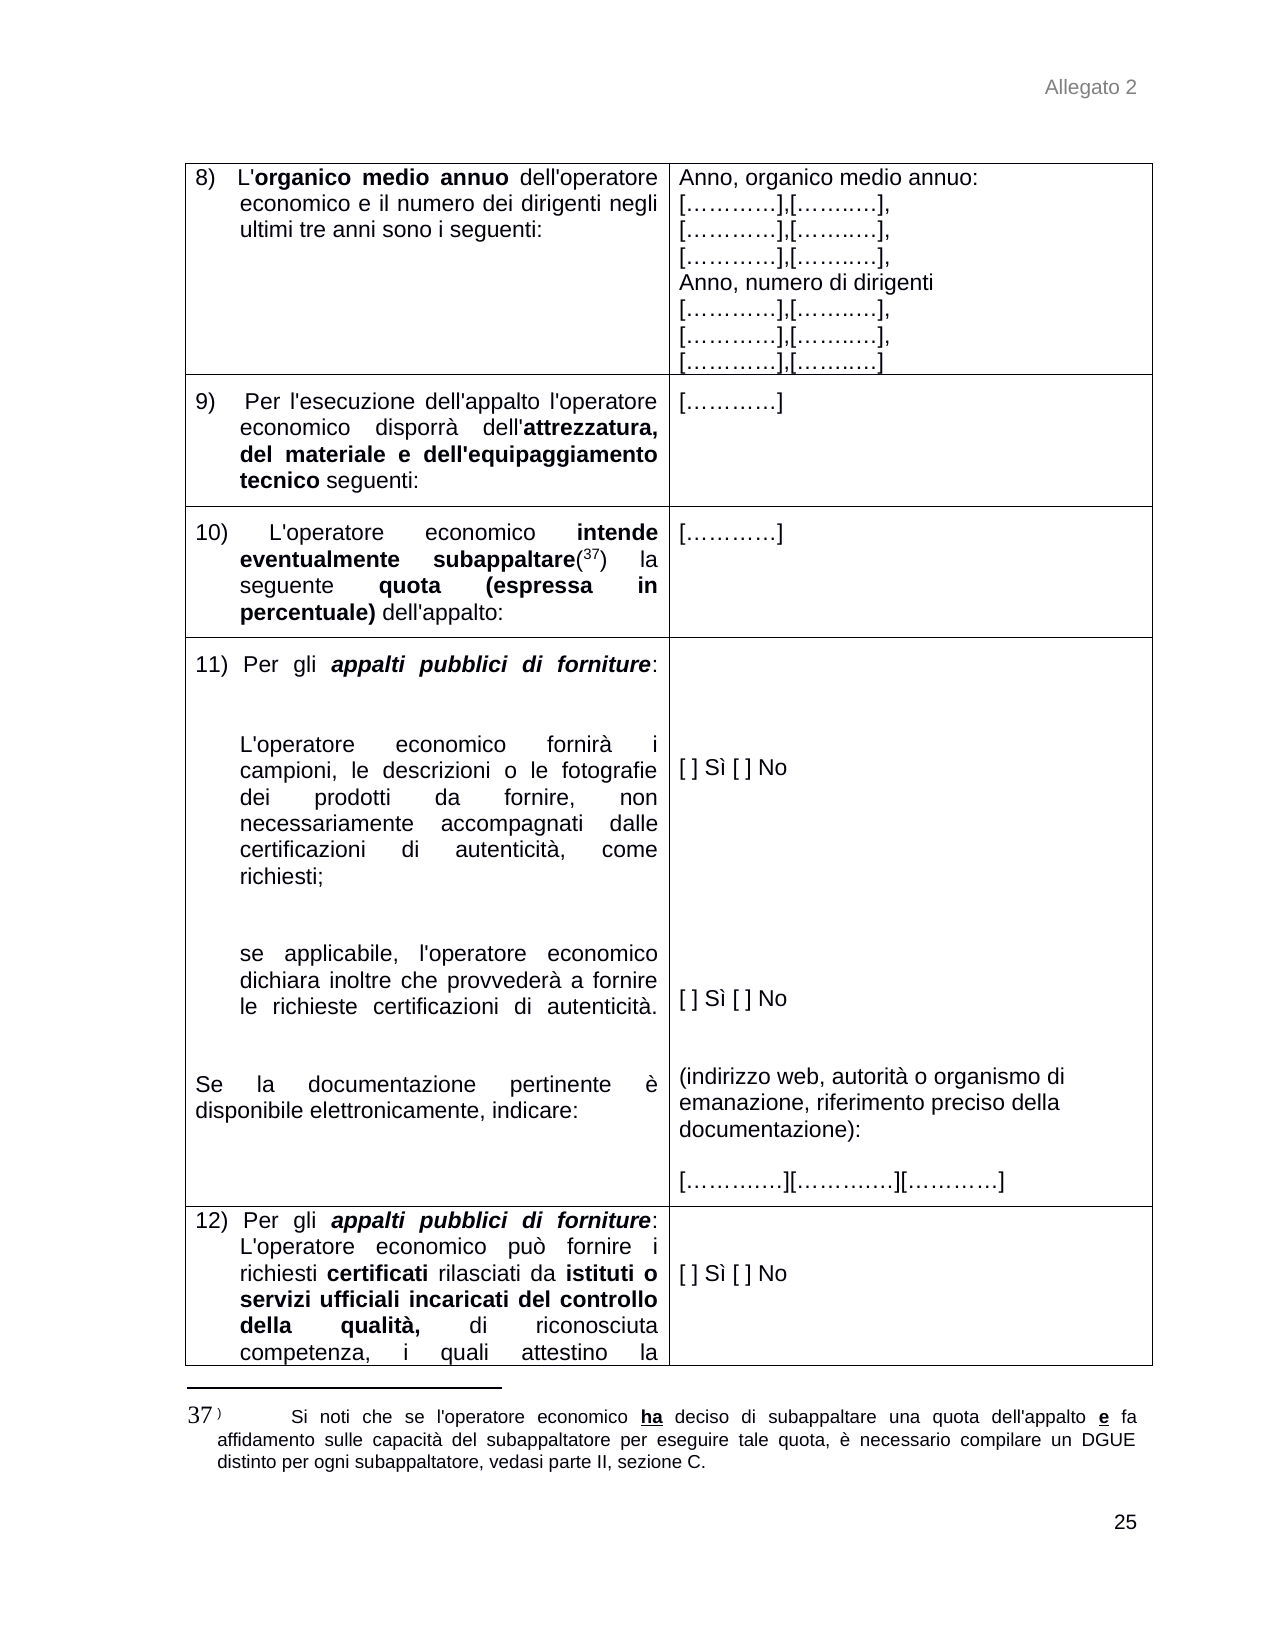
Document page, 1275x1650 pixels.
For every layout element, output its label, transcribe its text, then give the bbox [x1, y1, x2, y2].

table_cell 12) Per gli appalti pubblici di forniture: L'operatore economico può fornire i richiesti certificati rilasciati da istituti o servizi ufficiali incaricati del controllo della qualità, di riconosciuta competenza, i quali attestino la [186, 1207, 669, 1365]
table_cell […………] [670, 375, 1152, 506]
table_cell Anno, organico medio annuo: […………],[……..…], […………],[……..…], […………],[……..…], Anno, numero di dirigenti […………],[……..…], […………],[……..…], […………],[……..…] [670, 164, 1152, 374]
table_cell 9) Per l'esecuzione dell'appalto l'operatore economico disporrà dell'attrezzatura, del materiale e dell'equipaggiamento tecnico seguenti: [186, 375, 669, 506]
table_cell [ ] Sì [ ] No [ ] Sì [ ] No (indirizzo web, autorità o organismo di emanazione, riferimento preciso della documentazione): [……….…][……….…][…………] [670, 638, 1152, 1206]
table_cell 11) Per gli appalti pubblici di forniture: L'operatore economico fornirà i campioni, le descrizioni o le fotografie dei prodotti da fornire, non necessariamente accompagnati dalle certificazioni di autenticità, come richiesti; se applicabile, l'operatore economico dichiara inoltre che provvederà a fornire le richieste certificazioni di autenticità. Se la documentazione pertinente è disponibile elettronicamente, indicare: [186, 638, 669, 1206]
table_cell 10) L'operatore economico intende eventualmente subappaltare() la seguente quota (espressa in percentuale) dell'appalto: [186, 507, 669, 637]
table_cell [ ] Sì [ ] No [670, 1207, 1152, 1365]
table_cell 8) L'organico medio annuo dell'operatore economico e il numero dei dirigenti negli ultimi tre anni sono i seguenti: [186, 164, 669, 374]
table_cell […………] [670, 507, 1152, 637]
